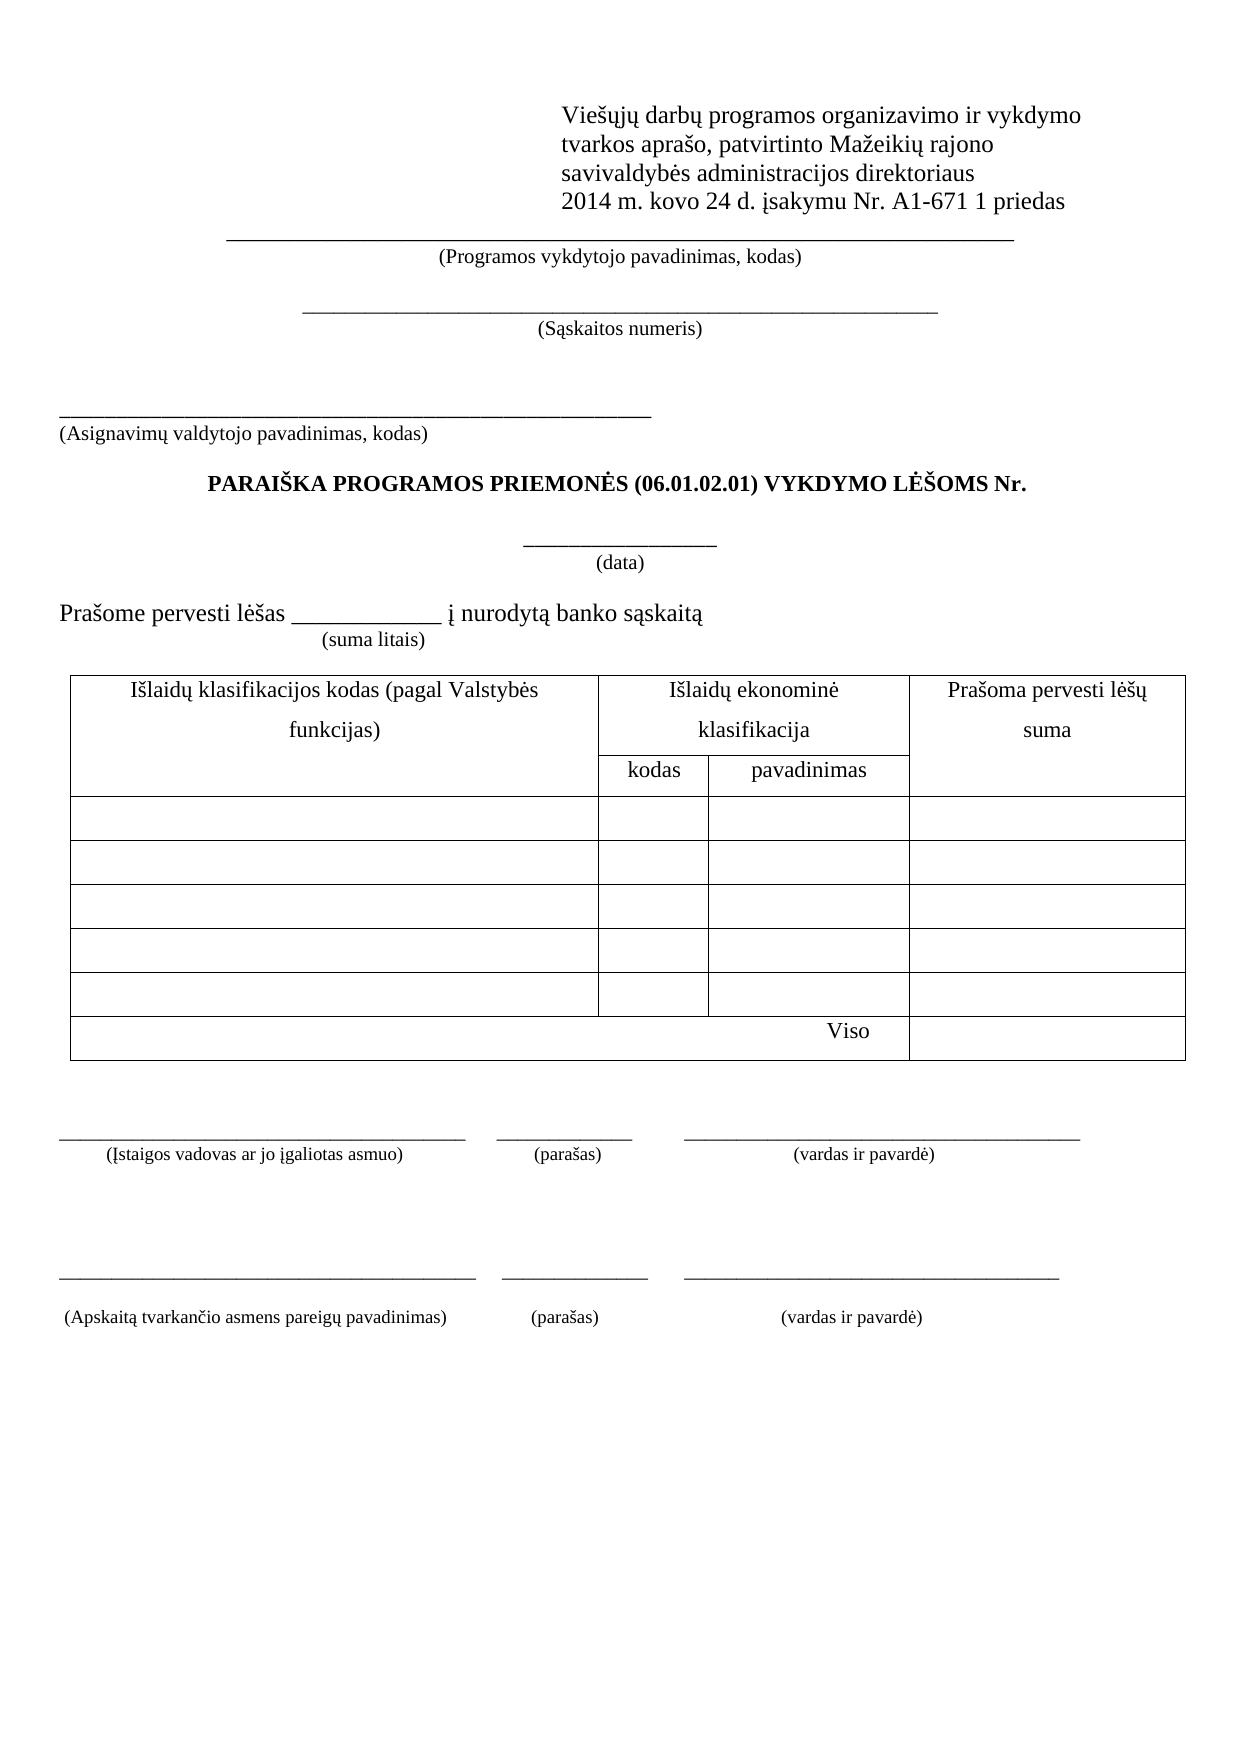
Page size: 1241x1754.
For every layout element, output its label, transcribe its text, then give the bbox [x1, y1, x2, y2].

table_cell [599, 973, 708, 1016]
text (Programos vykdytojo pavadinimas, kodas) [59, 244, 1181, 268]
table_cell [71, 885, 598, 928]
table_cell [71, 973, 598, 1016]
text (suma litais) [59, 627, 1181, 651]
table_header Išlaidų klasifikacijos kodas (pagal Valstybės funkcijas) [71, 676, 598, 796]
table_cell [709, 885, 909, 928]
table_cell [71, 797, 598, 840]
table_cell [709, 841, 909, 884]
text Prašome pervesti lėšas ____________ į nurodytą banko sąskaitą [59, 598, 1181, 627]
table_cell [599, 841, 708, 884]
text _____________________________________________________________ [59, 292, 1181, 316]
table_cell [71, 841, 598, 884]
table_cell [910, 1017, 1185, 1060]
table_header Išlaidų ekonominė klasifikacija [599, 676, 909, 755]
text ____________________________________________________ [59, 393, 1181, 421]
text 2014 m. kovo 24 d. įsakymu Nr. A1-671 1 priedas [561, 186, 1181, 215]
table_cell [709, 973, 909, 1016]
table_cell pavadinimas [709, 756, 909, 796]
text (Apskaitą tvarkančio asmens pareigų pavadinimas) (parašas) (vardas ir pavardė) [59, 1306, 1181, 1328]
table_header Prašoma pervesti lėšų suma [910, 676, 1185, 796]
text _________________ [59, 522, 1181, 550]
table_cell [71, 929, 598, 972]
table_cell kodas [599, 756, 708, 796]
text tvarkos aprašo, patvirtinto Mažeikių rajono [89, 129, 1181, 158]
table_cell [709, 797, 909, 840]
text _______________________________________ _____________ ______________________________________ [59, 1119, 1181, 1143]
text ________________________________________ ______________ ____________________________________ [59, 1258, 1181, 1282]
table_cell [599, 797, 708, 840]
table_cell [910, 797, 1185, 840]
table_cell [910, 841, 1185, 884]
text (data) [59, 550, 1181, 574]
table_cell [599, 885, 708, 928]
table_cell [910, 885, 1185, 928]
text (Sąskaitos numeris) [59, 316, 1181, 340]
text (Asignavimų valdytojo pavadinimas, kodas) [59, 421, 1181, 445]
text _______________________________________________________________ [59, 215, 1181, 244]
table_cell Viso [71, 1017, 909, 1060]
table_cell [910, 973, 1185, 1016]
table_cell [599, 929, 708, 972]
text (Įstaigos vadovas ar jo įgaliotas asmuo) (parašas) (vardas ir pavardė) [59, 1143, 1181, 1164]
text Viešųjų darbų programos organizavimo ir vykdymo [561, 100, 1181, 129]
table_cell [709, 929, 909, 972]
text PARAIŠKA PROGRAMOS PRIEMONĖS (06.01.02.01) VYKDYMO LĖŠOMS Nr. [59, 471, 1181, 497]
text savivaldybės administracijos direktoriaus [89, 158, 1181, 186]
table_cell [910, 929, 1185, 972]
